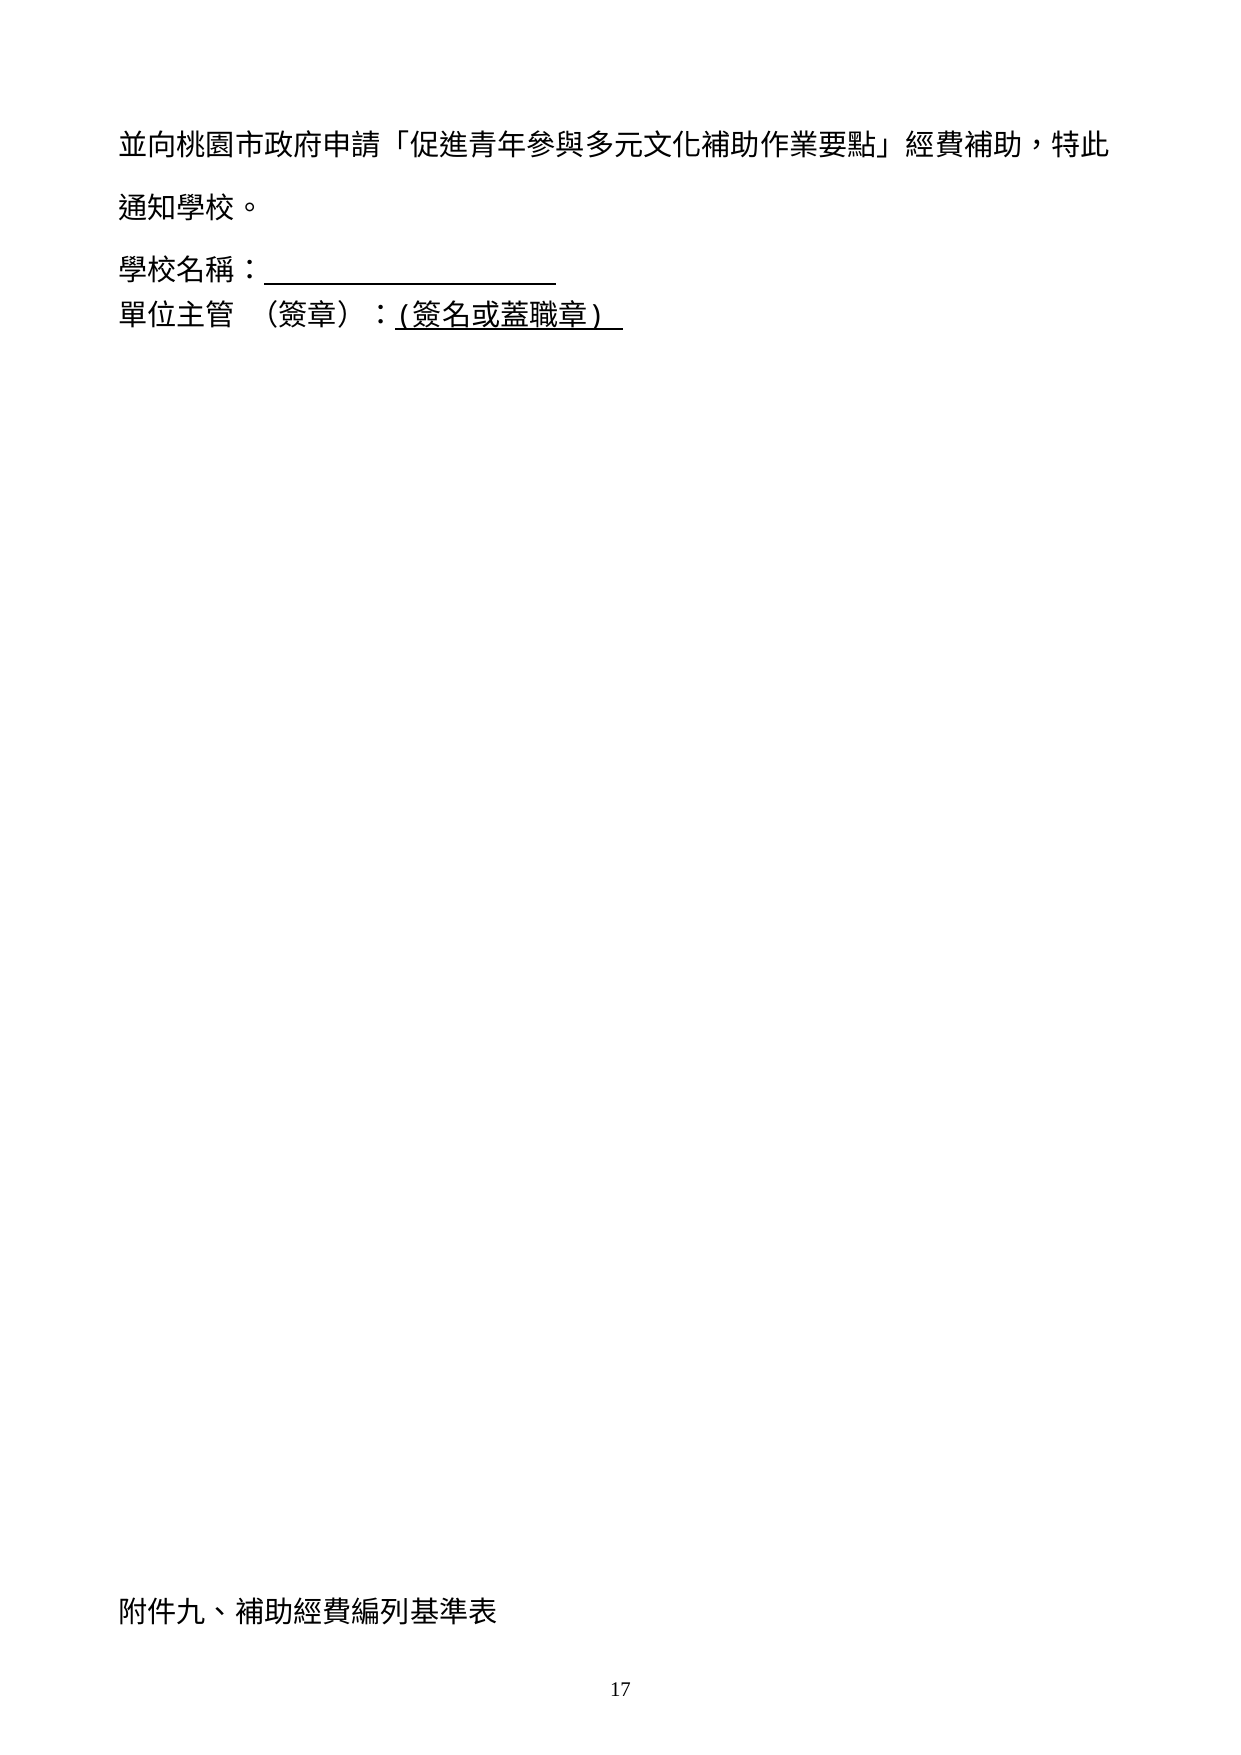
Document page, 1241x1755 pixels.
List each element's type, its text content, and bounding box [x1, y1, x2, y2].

text 附件九、補助經費編列基準表 [118, 1568, 1122, 1630]
text 本人 欲於 年 月 日辦理/參與 活動，並向桃園市政府申請「促進青年參與多元文化補助作業要點」經費補助，特此通知學校。 [118, 101, 1122, 226]
text 單位主管 （簽章）：(簽名或蓋職章) [118, 289, 1122, 334]
text 學校名稱： [118, 226, 1122, 289]
